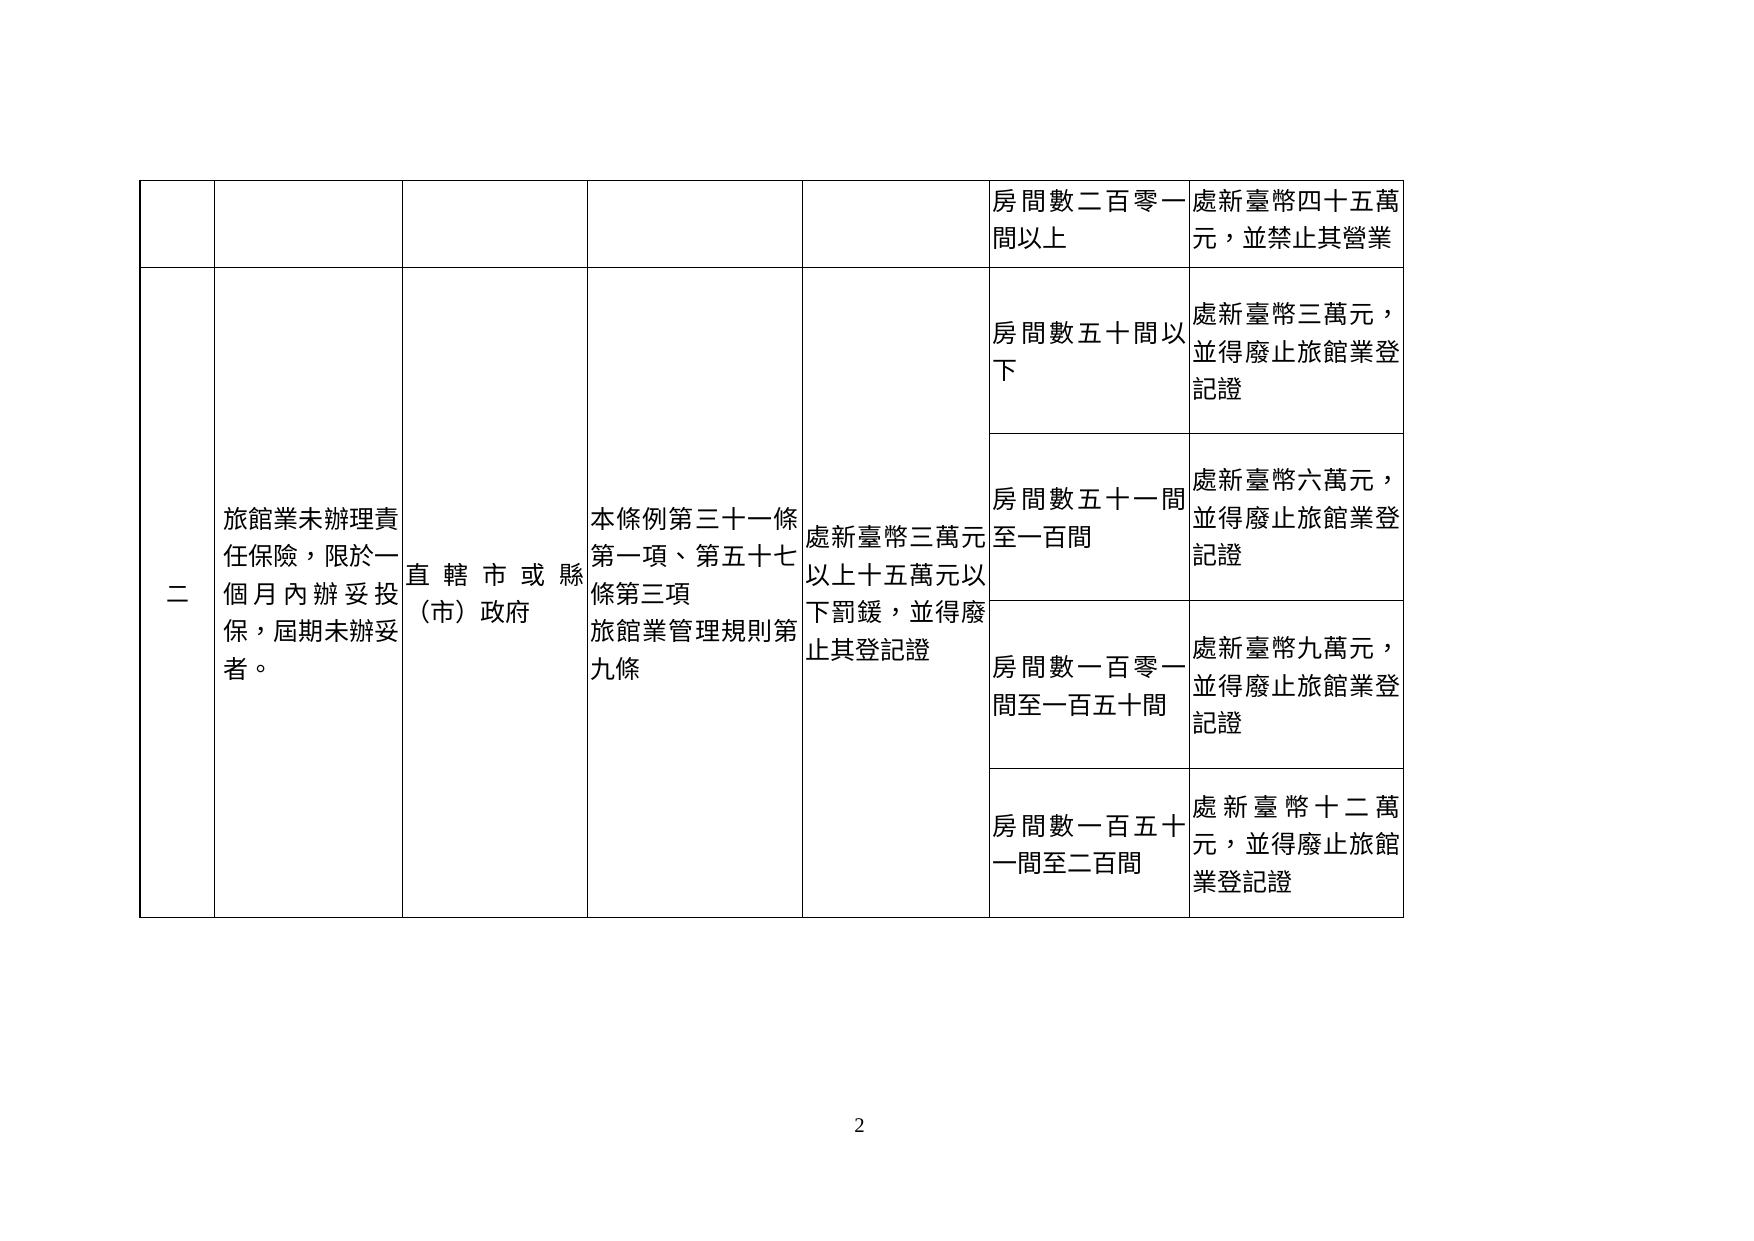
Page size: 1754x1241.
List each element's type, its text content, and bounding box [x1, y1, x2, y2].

table_cell 處新臺幣六萬元，並得廢止旅館業登記證 [1190, 434, 1403, 599]
table_cell 處新臺幣九萬元，並得廢止旅館業登記證 [1190, 601, 1403, 768]
table_cell 房間數一百零一間至一百五十間 [990, 601, 1189, 768]
table_cell 本條例第三十一條第一項、第五十七條第三項 旅館業管理規則第九條 [588, 268, 802, 917]
table_cell 處新臺幣四十五萬元，並禁止其營業 [1190, 181, 1403, 267]
table_cell 房間數二百零一間以上 [990, 181, 1189, 267]
table_cell [215, 181, 402, 267]
table_cell 房間數五十間以下 [990, 268, 1189, 432]
table_cell 旅館業未辦理責任保險，限於一個月內辦妥投保，屆期未辦妥者。 [215, 268, 402, 917]
table_cell [588, 181, 802, 267]
table_cell 處新臺幣三萬元，並得廢止旅館業登記證 [1190, 268, 1403, 432]
table_cell [803, 181, 989, 267]
table_cell 處新臺幣十二萬元，並得廢止旅館業登記證 [1190, 769, 1403, 917]
table_cell [141, 181, 214, 267]
table_cell [403, 181, 587, 267]
table_cell 直轄市或縣（市）政府 [403, 268, 587, 917]
table_cell 房間數一百五十一間至二百間 [990, 769, 1189, 917]
table_cell 二 [141, 268, 214, 917]
table_cell 房間數五十一間至一百間 [990, 434, 1189, 599]
table_cell 處新臺幣三萬元以上十五萬元以下罰鍰，並得廢止其登記證 [803, 268, 989, 917]
